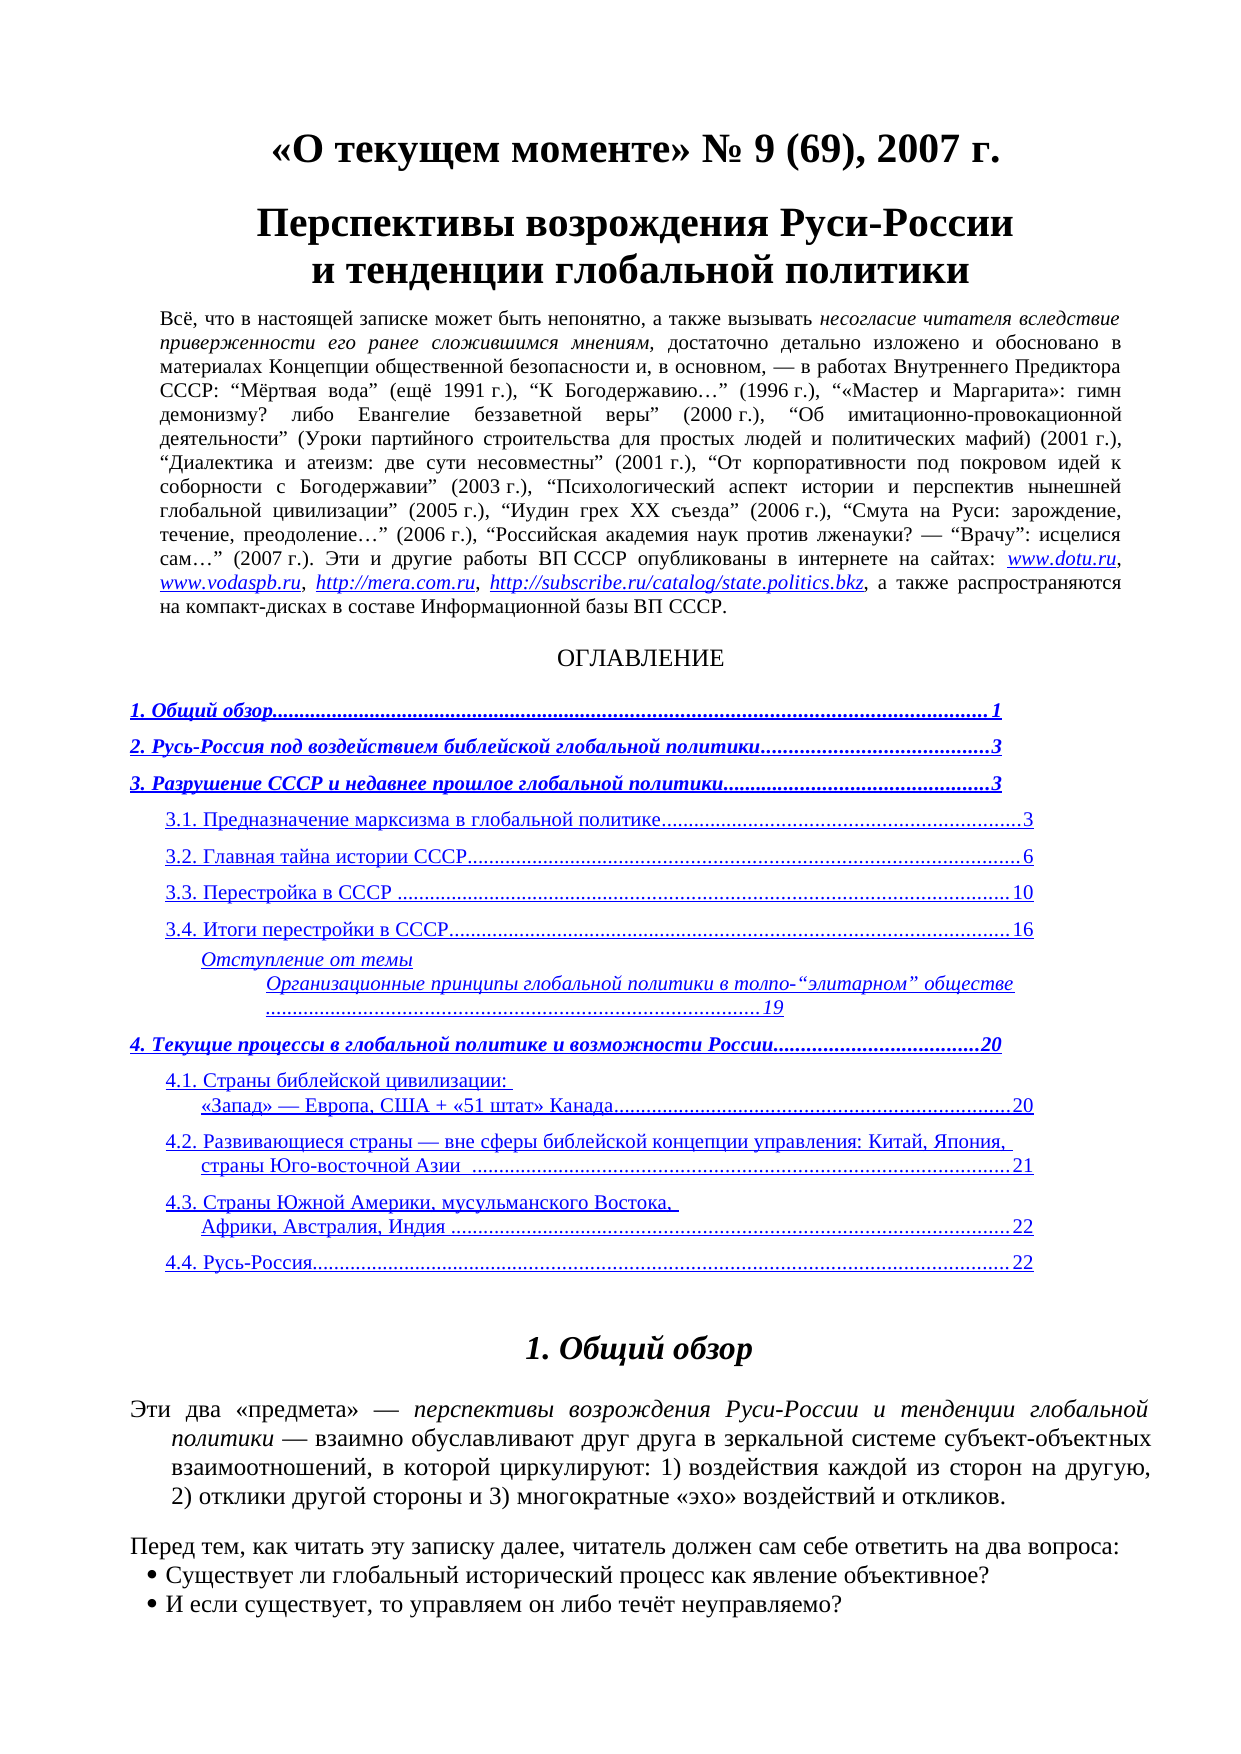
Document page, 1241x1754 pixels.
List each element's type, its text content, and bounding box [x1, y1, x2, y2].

text Эти два «предмета» — перспективы возрождения Руси-России и тенденции глобальной политики — взаимно обуславливают друг друга в зеркальной системе субъект-объект­ных взаимоотношений, в которой циркулируют: 1) воздействия каждой из сторон на другую, 2) отклики другой стороны и 3) многократные «эхо» воздействий и откликов. [130, 1394, 1152, 1510]
text «О текущем моменте» № 9 (69), 2007 г. [130, 124, 1152, 172]
text 4.3. Страны Южной Америки, мусульманского Востока, Африки, Австралия, Индия 22 [165, 1189, 1033, 1238]
text 3.1. Предназначение марксизма в глобальной политике 3 [165, 807, 1033, 828]
text 4.2. Развивающиеся страны — вне сферы библейской концепции управления: Китай, Япония, страны Юго-восточной Азии 21 [165, 1129, 1033, 1177]
text 3.3. Перестройка в СССР 10 [165, 880, 1033, 901]
text 3. Разрушение СССР и недавнее прошлое глобальной политики 3 [130, 771, 1004, 794]
text 4.4. Русь-Россия 22 [165, 1250, 1033, 1271]
text 1. Общий обзор 1 [130, 697, 1004, 721]
text 3.4. Итоги перестройки в СССР 16 [165, 917, 1033, 938]
text Всё, что в настоящей записке может быть непонятно, а также вызывать несогласие читателя вследствие приверженности его ранее сложившимся мнениям, достаточно детально изложено и обосновано в материалах Концепции общественной безопасности и, в основном, — в работах Внутреннего Предиктора СССР: “Мёртвая вода” (ещё 1991 г.), “К Бого­держа­вию…” (1996 г.), “«Мастер и Маргарита»: гимн демонизму? либо Евангелие беззаветной веры” (2000 г.), “Об имитационно-провокационной деятельности” (Уроки партийного строительства для простых людей и политических мафий) (2001 г.), “Диалектика и атеизм: две сути несовместны” (2001 г.), “От корпоративности под покровом идей к соборности с Богодержавии” (2003 г.), “Психологический аспект истории и перспектив нынешней глобальной цивилизации” (2005 г.), “Иудин грех ХХ съезда” (2006 г.), “Смута на Руси: зарождение, течение, преодоление…” (2006 г.), “Российская академия наук против лженауки? — “Врачу”: исцелися сам…” (2007 г.). Эти и другие работы ВП СССР опубликованы в интернете на сайтах: www.dotu.ru, www.vodaspb.ru, http://mera.com.ru, http://subscribe.ru/catalog/state.politics.bkz, а также распространяются на компакт-дисках в составе Информационной базы ВП СССР. [159, 306, 1122, 618]
text Отступление от темы Организационные принципы глобальной политики в толпо-“элитарном” обществе 19 [201, 947, 1033, 1019]
subtitle 1. Общий обзор [130, 1328, 1152, 1367]
text 4. Текущие процессы в глобальной политике и возможности России 20 [130, 1032, 1004, 1056]
list Существует ли глобальный исторический процесс как явление объективное? [148, 1560, 1152, 1589]
list И если существует, то управляем он либо течёт неуправляемо? [148, 1589, 1152, 1618]
text ОГЛАВЛЕНИЕ [130, 643, 1152, 672]
text Перед тем, как читать эту записку далее, читатель должен сам себе ответить на два вопроса: [130, 1531, 1152, 1560]
text 3.2. Главная тайна истории СССР 6 [165, 844, 1033, 865]
text 4.1. Страны библейской цивилизации: «Запад» — Европа, США + «51 штат» Канада 20 [165, 1068, 1033, 1116]
text 2. Русь-Россия под воздействием библейской глобальной политики 3 [130, 734, 1004, 758]
text Перспективы возрождения Руси-России и тенденции глобальной политики [130, 197, 1152, 293]
